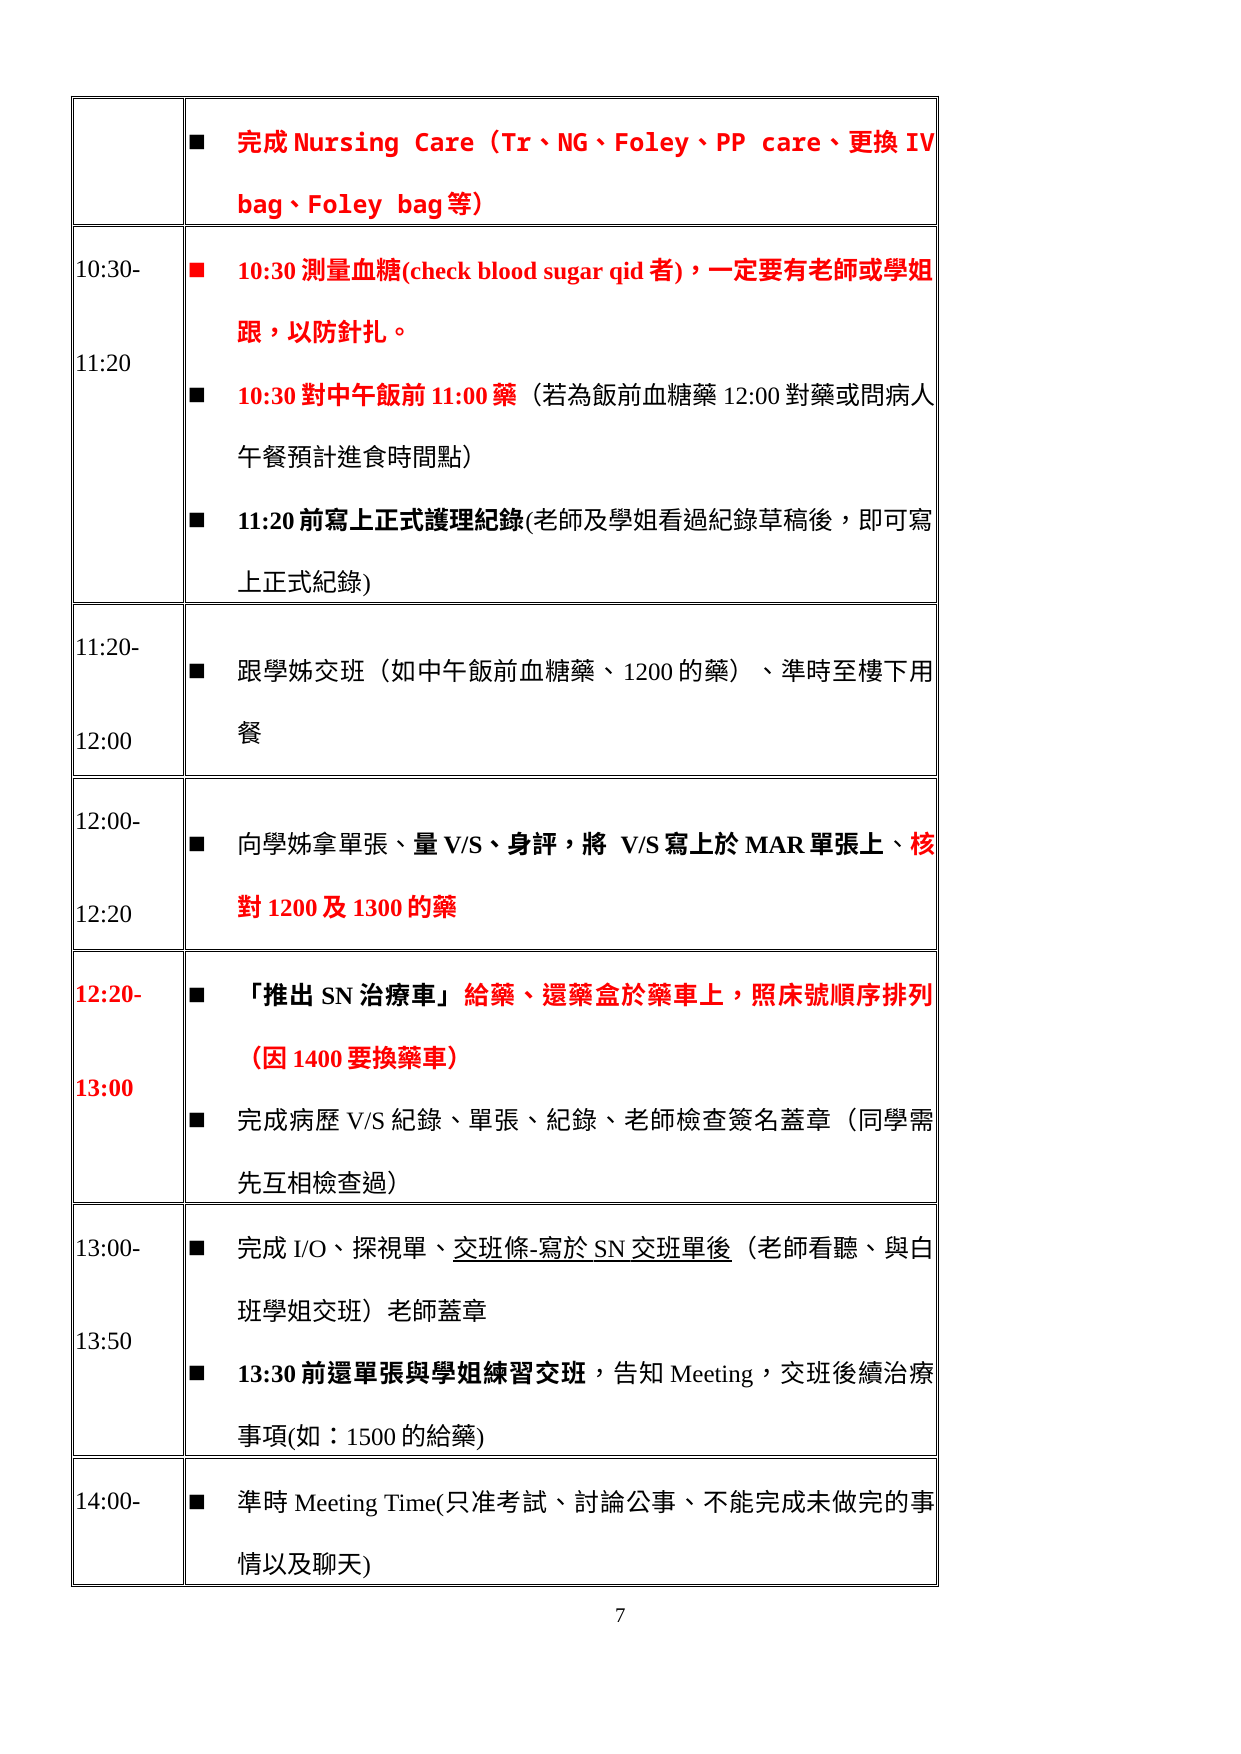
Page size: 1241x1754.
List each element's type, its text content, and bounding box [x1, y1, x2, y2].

table_cell 完成I/O、探視單、交班條-寫於SN交班單後（老師看聽、與白班學姐交班）老師蓋章 13:30前還單張與學姐練習交班，告知Meeting，交班後續治療事項(如：1500的給藥) [186, 1205, 936, 1455]
table_cell 13:00-13:50 [74, 1205, 183, 1455]
table_cell 跟學姊交班（如中午飯前血糖藥、1200的藥）、準時至樓下用餐 [186, 605, 936, 775]
table_cell 11:20-12:00 [74, 605, 183, 775]
table_cell 10:30測量血糖(check blood sugar qid者)，一定要有老師或學姐跟，以防針扎。 10:30對中午飯前11:00藥（若為飯前血糖藥12:00對藥或問病人午餐預計進食時間點） 11:20前寫上正式護理紀錄(老師及學姐看過紀錄草稿後，即可寫上正式紀錄) [186, 227, 936, 602]
table_cell 向學姊拿單張、量V/S、身評，將 V/S寫上於MAR單張上、核對1200及1300的藥 [186, 779, 936, 949]
table_cell 12:00-12:20 [74, 779, 183, 949]
table_cell 「推出SN治療車」給藥、還藥盒於藥車上，照床號順序排列（因1400要換藥車） 完成病歷V/S紀錄、單張、紀錄、老師檢查簽名蓋章（同學需先互相檢查過） [186, 952, 936, 1202]
table_cell 準時Meeting Time(只准考試、討論公事、不能完成未做完的事情以及聊天) [186, 1459, 936, 1583]
table_cell 10:30-11:20 [74, 227, 183, 602]
table_cell 全員第一護理站集合：登錄SN技術表，確認皆已執行也回報學姐（負責人SN 、 ） 完成Nursing Care（Tr、NG、Foley、PP care、更換IV bag、Foley bag等） [186, 99, 936, 224]
table_cell 14:00- [74, 1459, 183, 1583]
table_cell [74, 99, 183, 224]
table_cell 12:20-13:00 [74, 952, 183, 1202]
